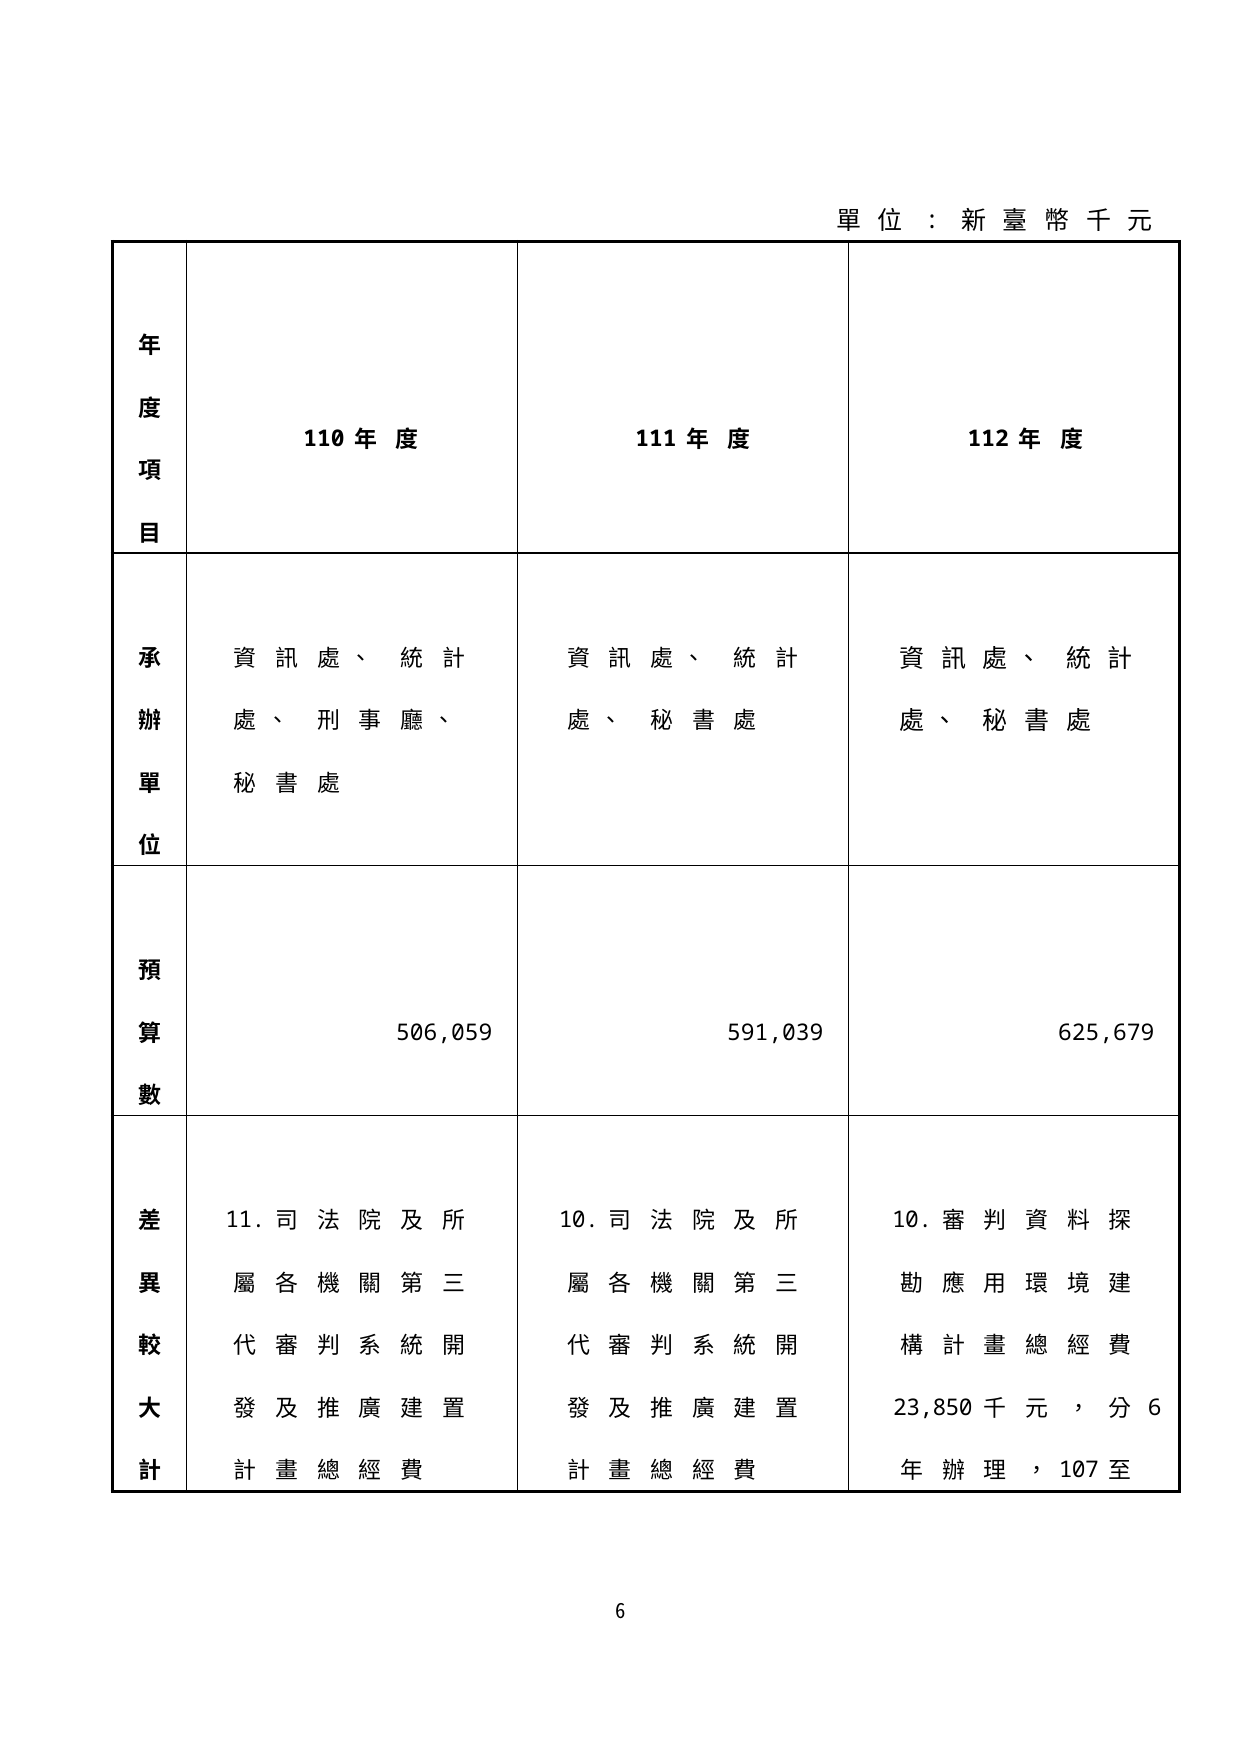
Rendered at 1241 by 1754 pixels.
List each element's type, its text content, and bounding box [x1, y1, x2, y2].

table_header 112年度 [849, 243, 1178, 552]
table_cell 承辦單位 [114, 554, 186, 865]
table_header 111年度 [518, 243, 848, 552]
table_cell 10.審判資料探勘應用環境建構計畫總經費23,850千元，分6年辦理，107至 [849, 1116, 1178, 1490]
table_cell 資訊處、統計處、刑事廳、秘書處 [187, 554, 517, 865]
table_cell 11.司法院及所屬各機關第三代審判系統開發及推廣建置計畫總經費 [187, 1116, 517, 1490]
table_cell 預算數 [114, 866, 186, 1115]
table_cell 差異較大計 [114, 1116, 186, 1490]
table_cell 591,039 [518, 866, 848, 1115]
table_header 110年度 [187, 243, 517, 552]
table_cell 506,059 [187, 866, 517, 1115]
table_cell 資訊處、統計處、秘書處 [518, 554, 848, 865]
text 單位:新臺幣千元 [94, 177, 1161, 240]
table_cell 625,679 [849, 866, 1178, 1115]
table_cell 資訊處、統計處、秘書處 [849, 554, 1178, 865]
table_cell 10.司法院及所屬各機關第三代審判系統開發及推廣建置計畫總經費 [518, 1116, 848, 1490]
table_header 年度 項目 [114, 243, 186, 552]
